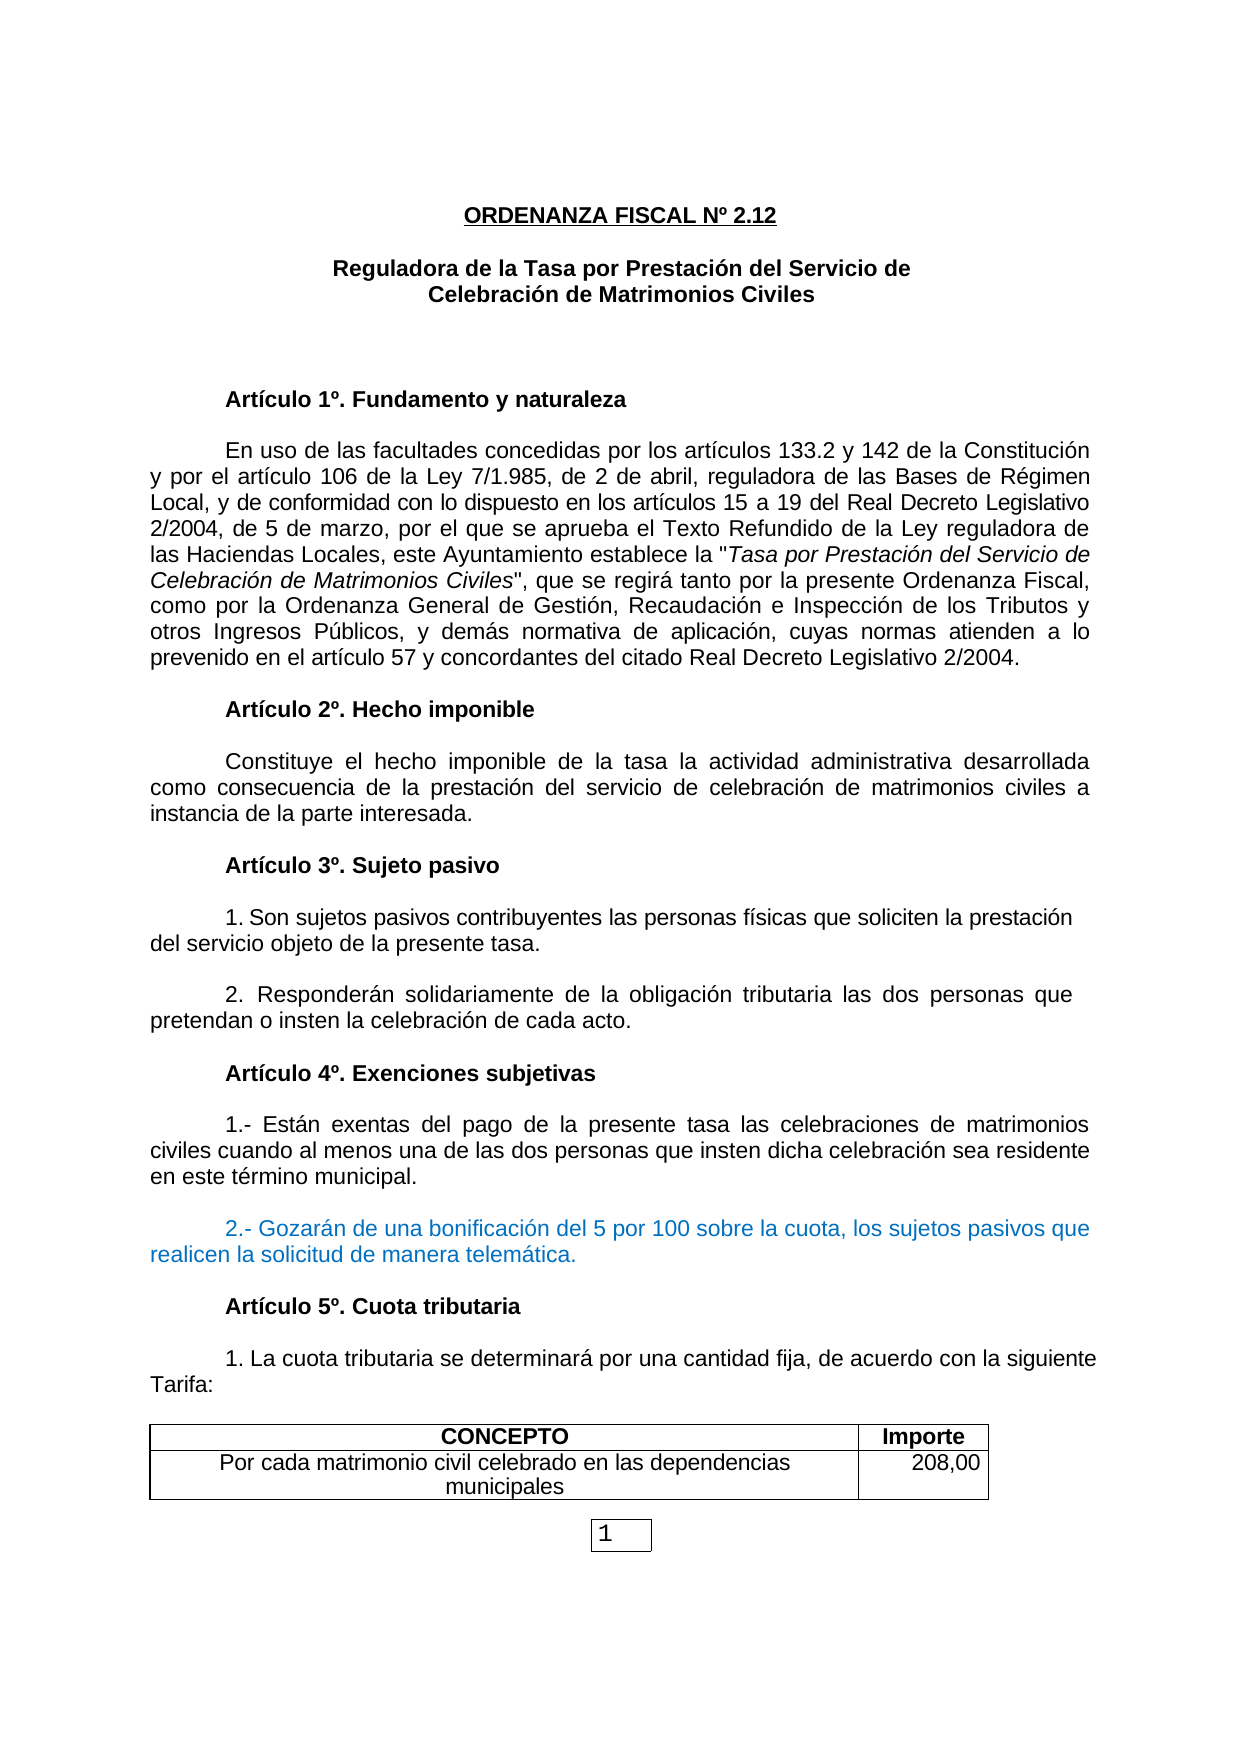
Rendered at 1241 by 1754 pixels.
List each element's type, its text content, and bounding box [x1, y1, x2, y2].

text Tarifa: [150, 1371, 1103, 1398]
subtitle Artículo 5º. Cuota tributaria [225, 1293, 1103, 1320]
subtitle Artículo 2º. Hecho imponible [225, 696, 1103, 723]
text ORDENANZA FISCAL Nº 2.12 [456, 202, 784, 228]
text Constituye el hecho imponible de la tasa la actividad administrativa desarrollada como consecuencia de la prestación del servicio de celebración de matrimonios civiles a instancia de la parte interesada. [150, 748, 1090, 826]
text 1.- Están exentas del pago de la presente tasa las celebraciones de matrimonios civiles cuando al menos una de las dos personas que insten dicha celebración sea residente en este término municipal. [150, 1112, 1090, 1189]
text Artículo 1º. Fundamento y naturaleza [225, 386, 1103, 412]
list Son sujetos pasivos contribuyentes las personas físicas que soliciten la prestación del servicio objeto de la presente tasa. [150, 904, 1091, 956]
table_cell Por cada matrimonio civil celebrado en las dependencias municipales [151, 1451, 858, 1499]
text 2.- Gozarán de una bonificación del 5 por 100 sobre la cuota, los sujetos pasivos que realicen la solicitud de manera telemática. [150, 1215, 1091, 1267]
text En uso de las facultades concedidas por los artículos 133.2 y 142 de la Constitución y por el artículo 106 de la Ley 7/1.985, de 2 de abril, reguladora de las Bases de Régimen Local, y de conformidad con lo dispuesto en los artículos 15 a 19 del Real Decreto Legislativo 2/2004, de 5 de marzo, por el que se aprueba el Texto Refundido de la Ley reguladora de las Haciendas Locales, este Ayuntamiento establece la "Tasa por Prestación del Servicio de Celebración de Matrimonios Civiles", que se regirá tanto por la presente Ordenanza Fiscal, como por la Ordenanza General de Gestión, Recaudación e Inspección de los Tributos y otros Ingresos Públicos, y demás normativa de aplicación, cuyas normas atienden a lo prevenido en el artículo 57 y concordantes del citado Real Decreto Legislativo 2/2004. [150, 438, 1090, 670]
table_header CONCEPTO [151, 1425, 858, 1450]
subtitle Artículo 4º. Exenciones subjetivas [225, 1060, 1103, 1086]
table_header Importe [859, 1425, 988, 1450]
subtitle Artículo 3º. Sujeto pasivo [225, 852, 1103, 879]
list La cuota tributaria se determinará por una cantidad fija, de acuerdo con la siguiente [225, 1345, 1103, 1371]
subtitle Reguladora de la Tasa por Prestación del Servicio de Celebración de Matrimonios Civiles [332, 255, 1032, 308]
list Responderán solidariamente de la obligación tributaria las dos personas que pretendan o insten la celebración de cada acto. [150, 982, 1089, 1033]
table_cell 208,00 [859, 1451, 988, 1499]
